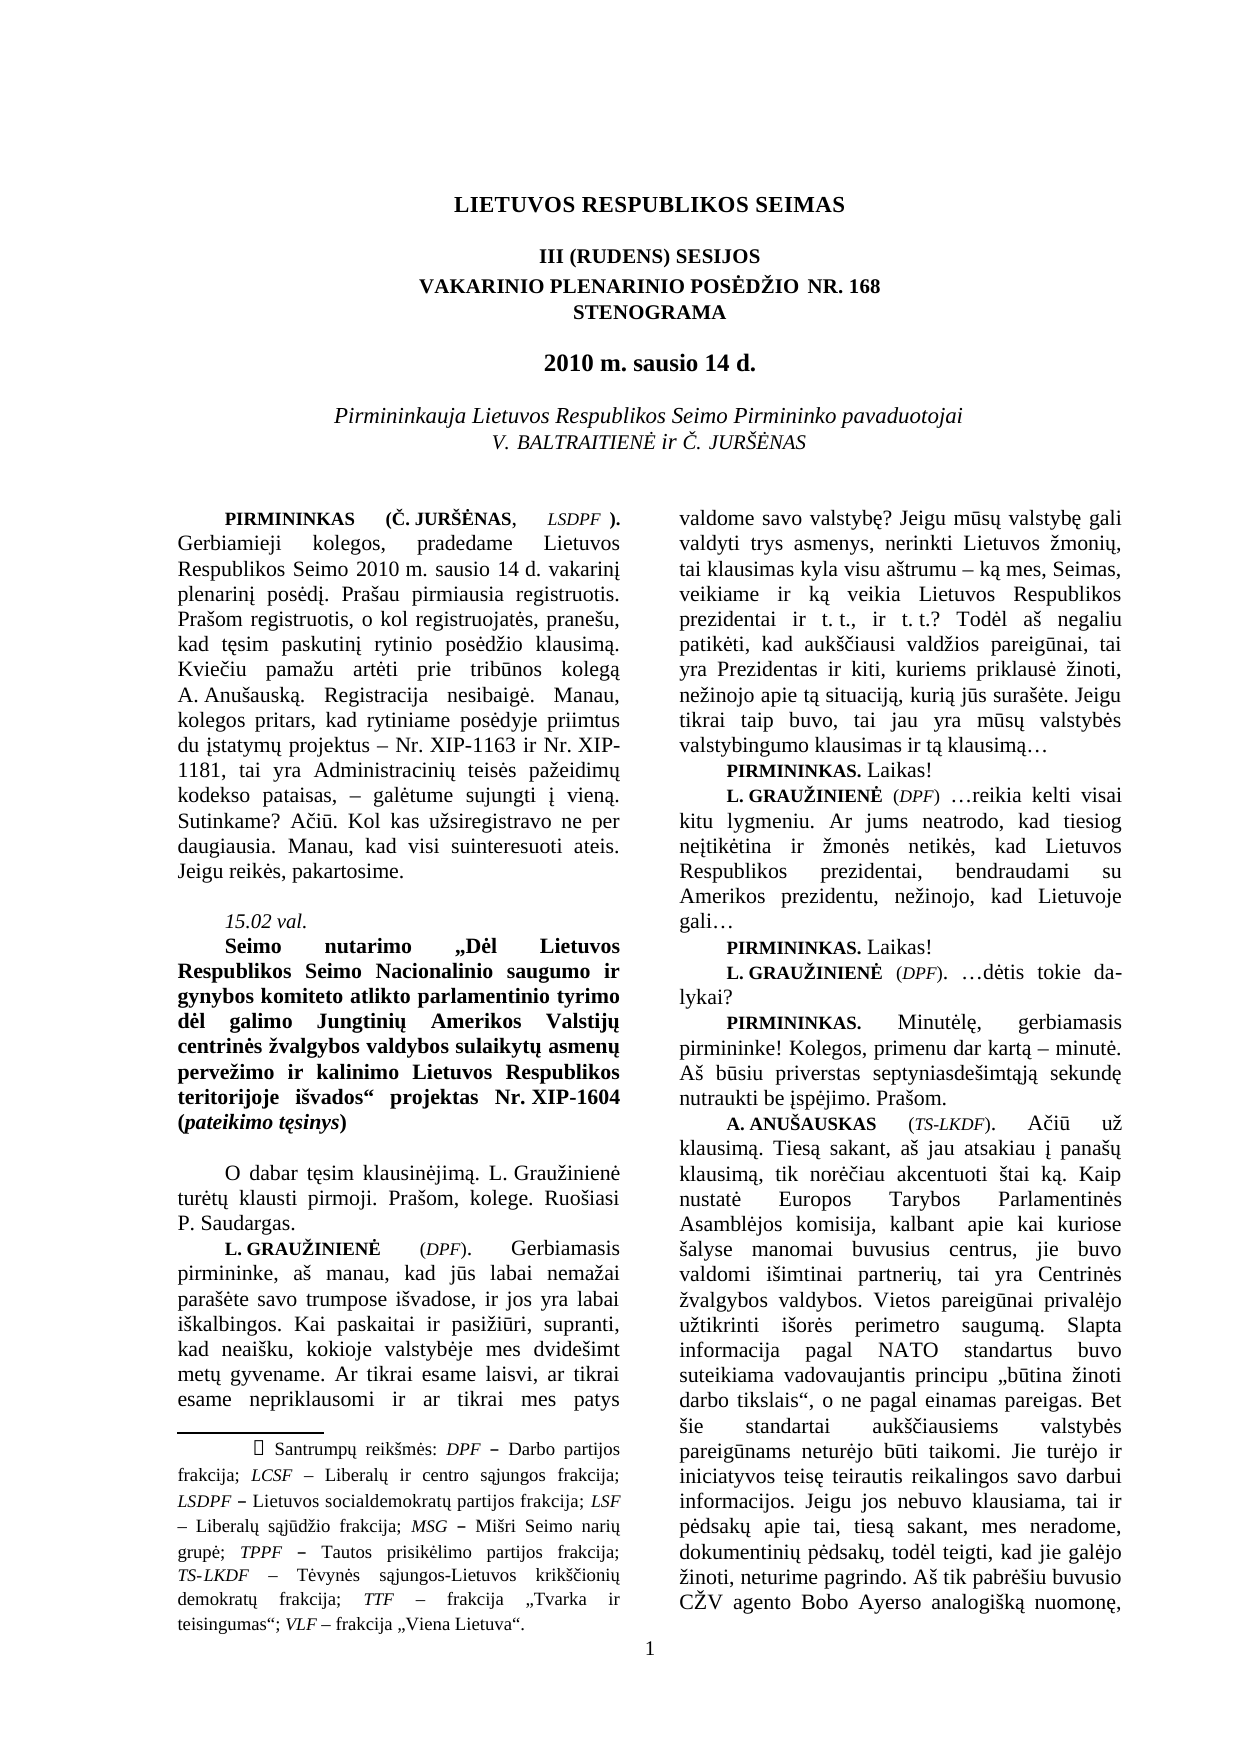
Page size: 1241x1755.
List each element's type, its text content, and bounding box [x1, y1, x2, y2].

text L. GRAUŽINIENĖ (DPF) …reikia kelti visai kitu lygmeniu. Ar jums neatrodo, kad tiesiog neįtikėtina ir žmonės netikės, kad Lietuvos Respublikos prezidentai, bendraudami su Amerikos prezidentu, nežinojo, kad Lietuvoje gali… [679, 782, 1122, 934]
title LIETUVOS RESPUBLIKOS SEIMAS [177, 191, 1122, 217]
text L. GRAUŽINIENĖ (DPF). Gerbiamasis pirmininke, aš manau, kad jūs labai nemažai parašėte savo trumpose išvadose, ir jos yra labai iškalbingos. Kai paskaitai ir pasižiūri, supranti, kad neaišku, kokioje valstybėje mes dvidešimt metų gyvename. Ar tikrai esame laisvi, ar tikrai esame nepriklausomi ir ar tikrai mes patys [177, 1235, 620, 1412]
text L. GRAUŽINIENĖ (DPF). …dėtis tokie da­lykai? [679, 959, 1122, 1009]
text valdome savo valstybę? Jeigu mūsų valstybę gali valdyti trys asmenys, nerinkti Lietuvos žmonių, tai klausimas kyla visu aštrumu – ką mes, Seimas, veikiame ir ką veikia Lietuvos Respublikos prezidentai ir t. t., ir t. t.? Todėl aš negaliu patikėti, kad aukščiausi valdžios pareigūnai, tai yra Prezidentas ir kiti, kuriems priklausė žinoti, nežinojo apie tą situaciją, kurią jūs surašėte. Jeigu tikrai taip buvo, tai jau yra mūsų valstybės valstybingumo klausimas ir tą klausimą… [679, 505, 1122, 757]
text 15.02 val. [224, 908, 620, 933]
title STENOGRAMA [177, 300, 1122, 324]
text 2010 m. sausio 14 d. [177, 348, 1122, 377]
text A. ANUŠAUSKAS (TS-LKDF). Ačiū už klausimą. Tiesą sakant, aš jau atsakiau į panašų klausimą, tik norėčiau akcentuoti štai ką. Kaip nustatė Europos Tarybos Parlamentinės Asamblėjos komisija, kalbant apie kai kuriose šalyse manomai buvusius centrus, jie buvo valdomi išimtinai partnerių, tai yra Centrinės žvalgybos valdybos. Vietos pareigūnai privalėjo užtikrinti išorės perimetro saugumą. Slapta informacija pagal NATO standartus buvo suteikiama vadovaujantis principu „būtina žinoti darbo tikslais“, o ne pagal einamas pareigas. Bet šie standartai aukščiausiems valstybės pareigūnams neturėjo būti taikomi. Jie turėjo ir iniciatyvos teisę teirautis reikalingos savo darbui informacijos. Jeigu jos nebuvo klausiama, tai ir pėdsakų apie tai, tiesą sakant, mes neradome, dokumentinių pėdsakų, todėl teigti, kad jie galėjo žinoti, neturime pagrindo. Aš tik pabrėšiu buvusio CŽV agento Bobo Ayerso analogišką nuomonę, [679, 1110, 1122, 1614]
text Seimo nutarimo „Dėl Lietuvos Respublikos Seimo Nacionalinio saugumo ir gynybos komiteto atlikto parlamentinio tyrimo dėl galimo Jungtinių Amerikos Valstijų centrinės žvalgybos valdybos sulaikytų asmenų pervežimo ir kalinimo Lietuvos Respublikos teritorijoje išvados“ projektas Nr. XIP-1604 (pateikimo tęsinys) [177, 933, 620, 1134]
text PIRMININKAS. Minutėlę, gerbiamasis pirmininke! Kolegos, primenu dar kartą – minutė. Aš būsiu priverstas septyniasdešimtąją sekundę nutrau­kti be įspėjimo. Prašom. [679, 1009, 1122, 1110]
title VAKARINIO plenarinio posėdžio NR. 168 [177, 268, 1122, 300]
text O dabar tęsim klausinėjimą. L. Graužinienė turėtų klausti pirmoji. Prašom, kolege. Ruošiasi P. Saudargas. [177, 1159, 620, 1235]
title III (RUDENS) SESIJOS [177, 243, 1122, 268]
text PIRMININKAS. Laikas! [679, 934, 1122, 959]
text PIRMININKAS (Č. JURŠĖNAS, LSDPF). Gerbiamieji kolegos, pradedame Lietuvos Respublikos Seimo 2010 m. sausio 14 d. vakarinį plenarinį posėdį. Prašau pirmiausia registruotis. Prašom registruotis, o kol registruojatės, pranešu, kad tęsim paskutinį rytinio posėdžio klausimą. Kviečiu pamažu artėti prie tribūnos kolegą A. Anušauską. Registracija nesibaigė. Manau, kolegos pritars, kad rytiniame posėdyje priimtus du įstatymų projektus – Nr. XIP-1163 ir Nr. XIP-1181, tai yra Administracinių teisės pažeidimų kodekso pa­taisas, – galėtume sujungti į vieną. Sutinkame? Ačiū. Kol kas užsiregistravo ne per daugiausia. Manau, kad visi suinteresuoti ateis. Jeigu reikės, pakartosime. [177, 505, 620, 883]
text Pirmininkauja Lietuvos Respublikos Seimo Pirmininko pavaduotojai V. BALTRAITIENĖ ir Č. JURŠĖNAS [177, 402, 1122, 455]
text Santrumpų reikšmės: DPF – Darbo partijos frakcija; LCSF – Liberalų ir centro sąjungos frakcija; LSDPF – Lietuvos socialdemokratų partijos frakcija; LSF – Liberalų sąjūdžio frakcija; MSG – Mišri Seimo narių grupė; TPPF – Tautos prisikėlimo partijos frakcija; TS‑LKDF – Tėvynės sąjungos-Lietuvos krikščionių demokratų frakcija; TTF – frakcija „Tvarka ir teisingumas“; VLF – frakcija „Viena Lietuva“. [177, 1433, 620, 1636]
text PIRMININKAS. Laikas! [679, 757, 1122, 782]
